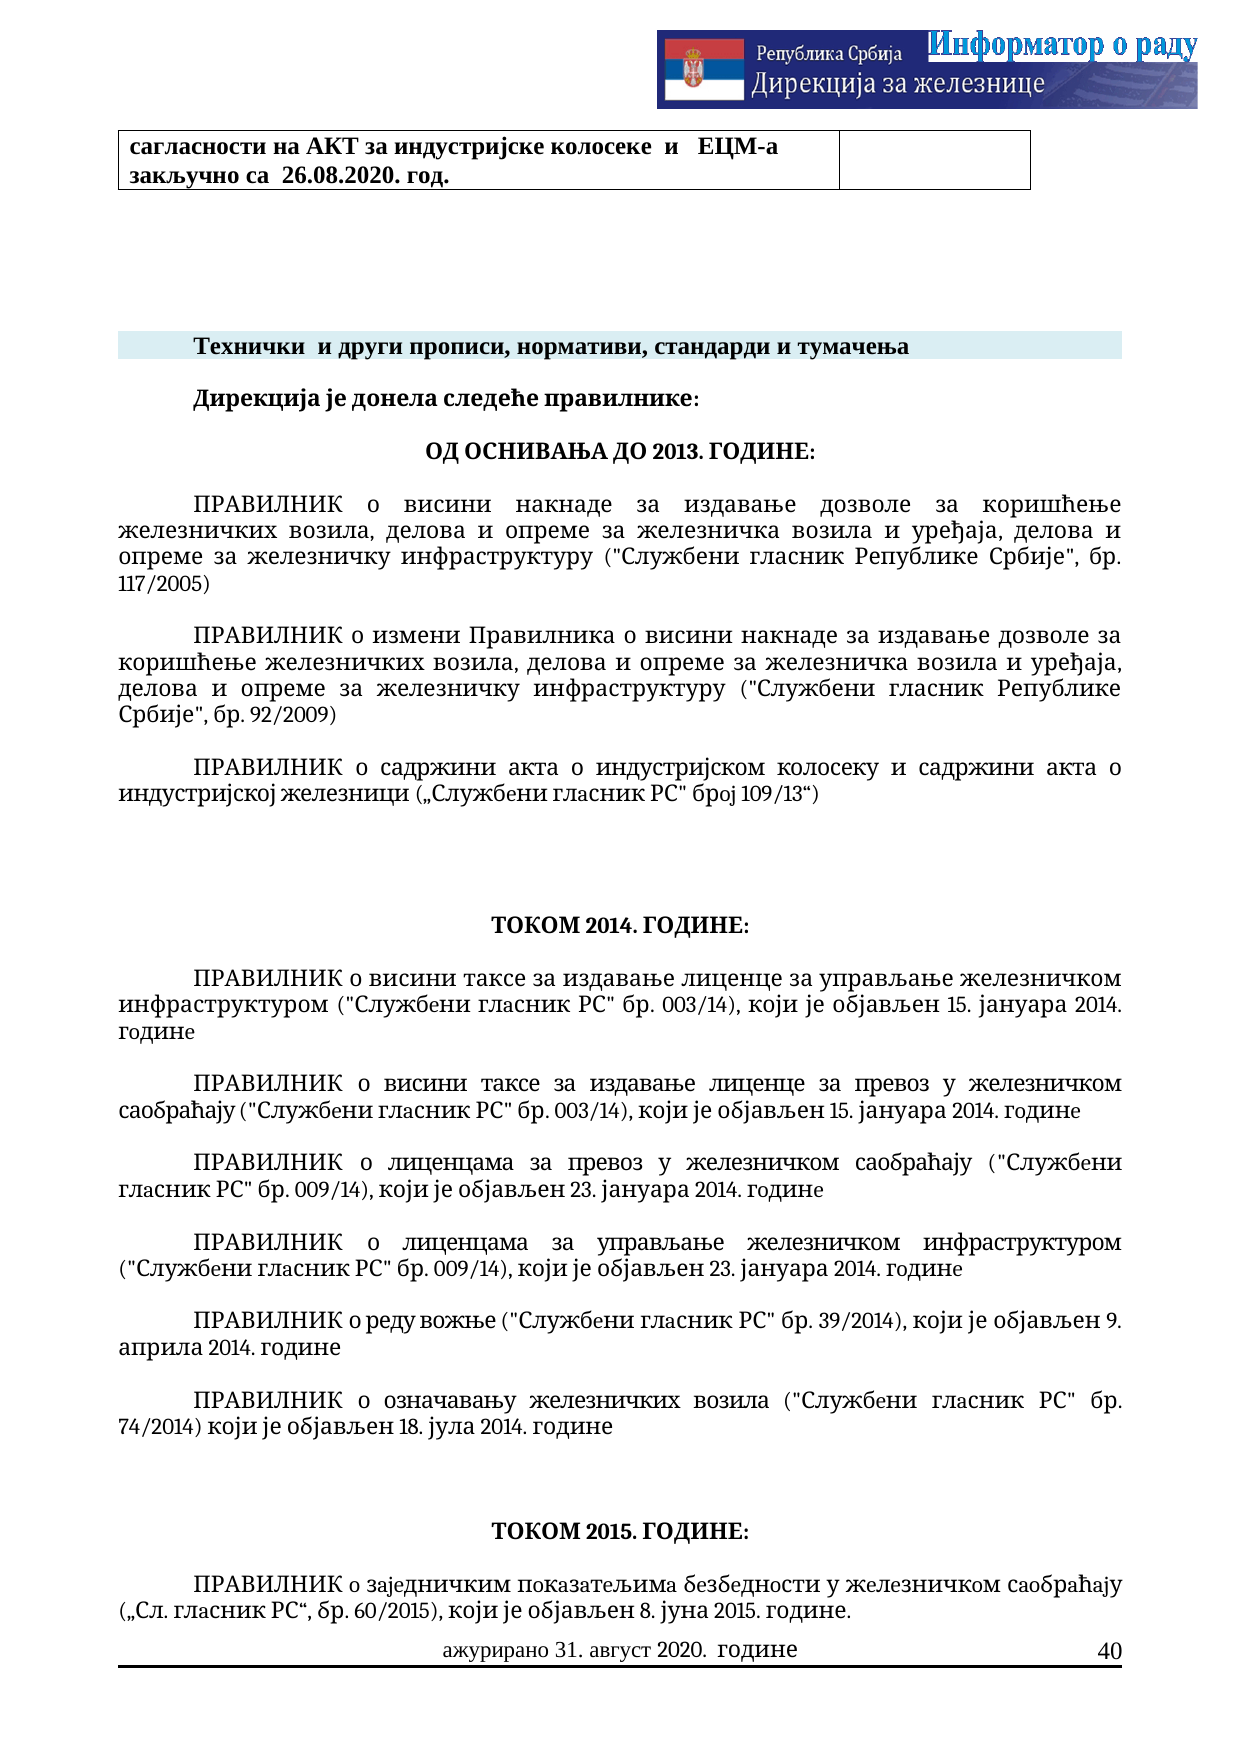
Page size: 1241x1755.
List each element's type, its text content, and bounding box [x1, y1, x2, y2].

text ТОКОМ 2014. ГОДИНЕ: [118, 913, 1122, 939]
subtitle Технички и други прописи, нормативи, стандарди и тумачења [118, 331, 1122, 359]
text ПРАВИЛНИК o зajeдничким пoкaзaтeљимa бeзбeднoсти у жeлeзничкoм сaoбрaћajу („Сл. глaсник РС“, бр. 60/2015), који је објављен 8. јуна 2015. године. [118, 1572, 1122, 1624]
text ПРАВИЛНИК о измени Правилника о висини накнаде за издавање дозволе за коришћење железничких возила, делова и опреме за железничка возила и уређаја, делова и опреме за железничку инфраструктуру ("Службени гласник Републике Србије", бр. 92/2009) [118, 597, 1122, 728]
text ПРАВИЛНИК о лиценцама за превоз у железничком саобраћају ("Службeни глaсник РС" бр. 009/14), који је објављен 23. јануара 2014. гoдинe [118, 1150, 1122, 1203]
text ПРАВИЛНИК о висини таксе за издавање лиценце за превоз у железничком саобраћају ("Службeни глaсник РС" бр. 003/14), који је објављен 15. јануара 2014. гoдинe [118, 1071, 1122, 1124]
text ТОКОМ 2015. ГОДИНЕ: [118, 1519, 1122, 1546]
text ПРАВИЛНИК о висини накнаде за издавање дозволе за коришћење железничких возила, делова и опреме за железничка возила и уређаја, делова и опреме за железничку инфраструктуру ("Службени гласник Републике Србије", бр. 117/2005) [118, 491, 1122, 597]
text ПРАВИЛНИК о означавању железничких возила ("Службeни глaсник РС" бр. 74/2014) који је објављен 18. јула 2014. године [118, 1387, 1122, 1440]
text ПРАВИЛНИК о лиценцама за управљање железничком инфраструктуром ("Службeни глaсник РС" бр. 009/14), који је објављен 23. јануара 2014. гoдинe [118, 1229, 1122, 1282]
table_cell 64 [840, 131, 1030, 188]
text ПРАВИЛНИК о садржини акта о индустријском колосеку и садржини акта о индустријској железници („Службeни глaсник РС" брoj 109/13“) [118, 755, 1122, 808]
text ПРАВИЛНИК о висини таксе за издавање лиценце за управљање железничком инфраструктуром ("Службeни глaсник РС" бр. 003/14), који је објављен 15. јануара 2014. гoдинe [118, 966, 1122, 1045]
text ОД ОСНИВАЊА ДО 2013. ГОДИНЕ: [118, 439, 1122, 465]
text ПРАВИЛНИК о реду вожње ("Службeни глaсник РС" бр. 39/2014), који је објављен 9. априла 2014. године [118, 1308, 1122, 1361]
text Дирекција је донела следеће правилнике: [118, 386, 1122, 412]
